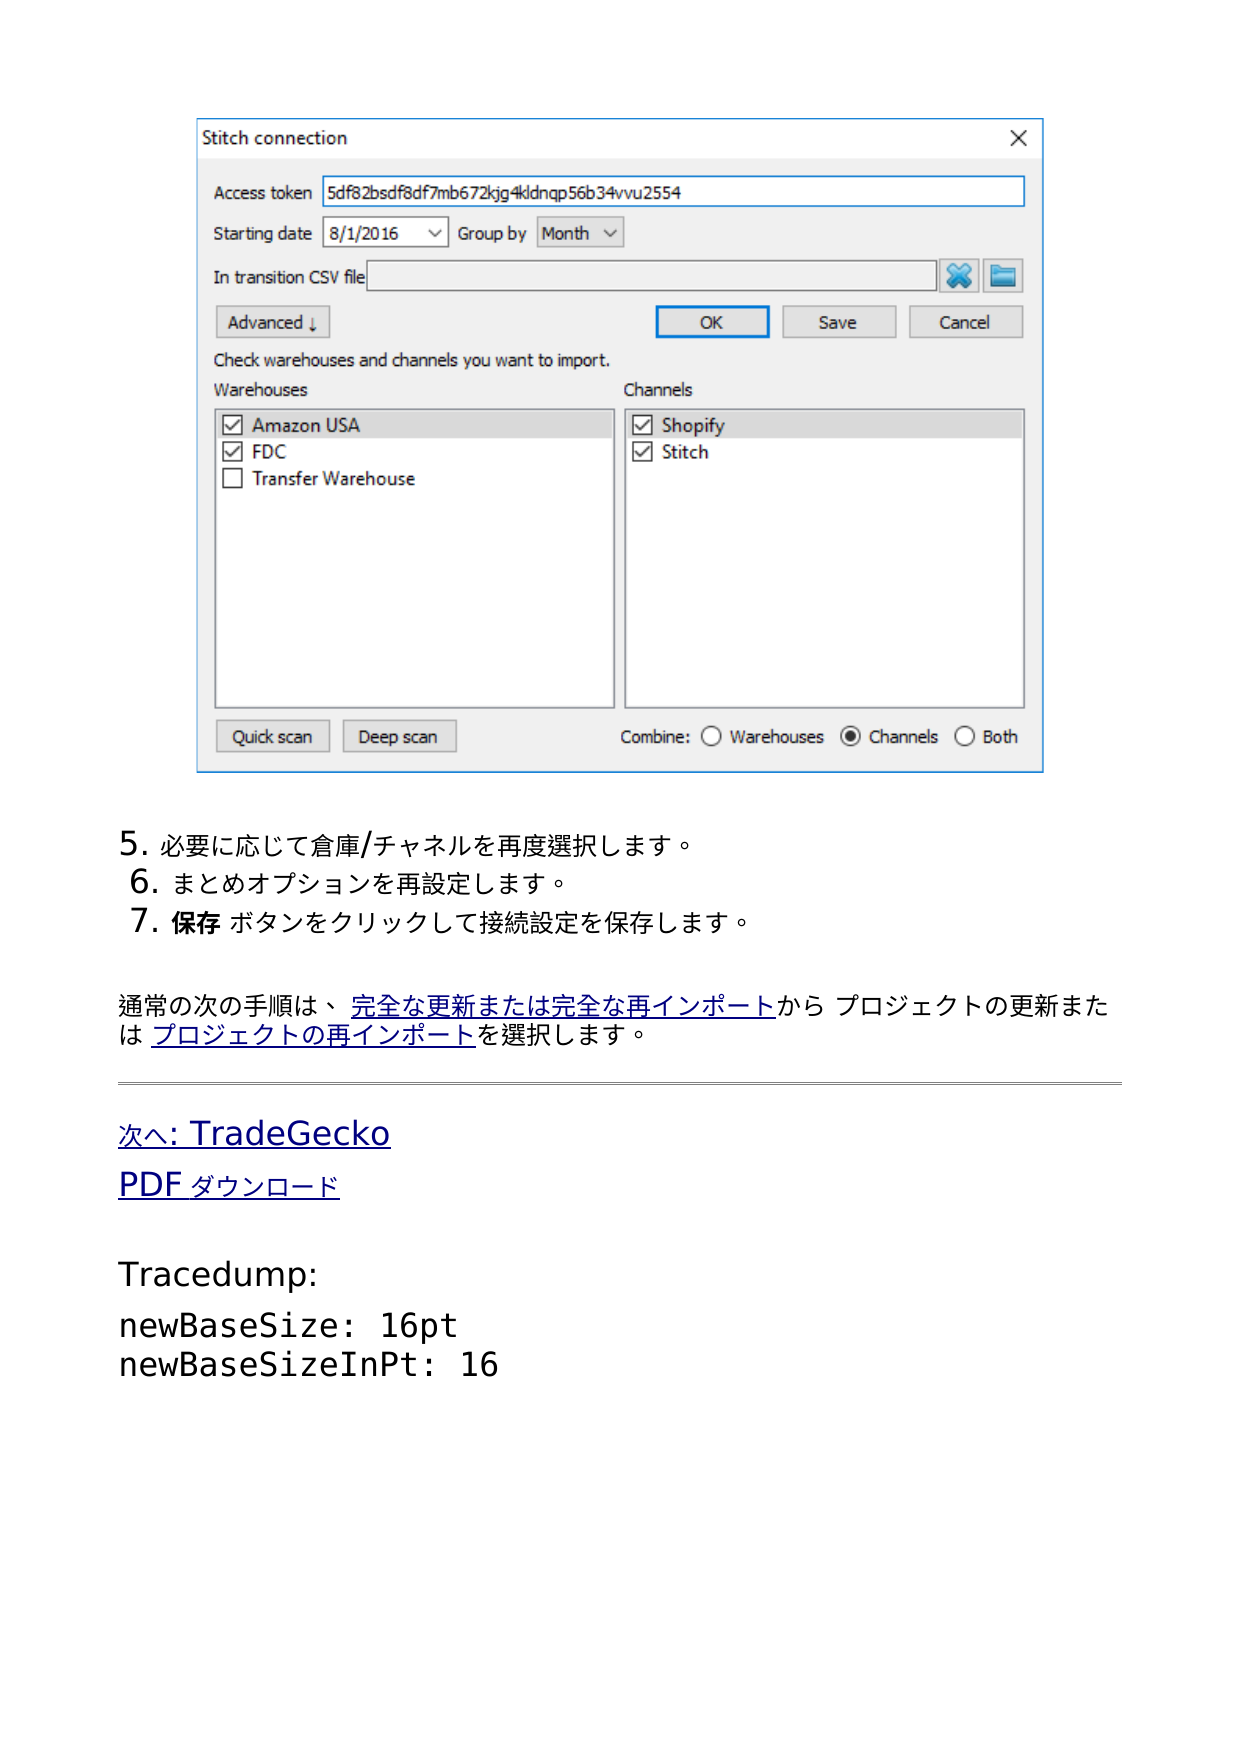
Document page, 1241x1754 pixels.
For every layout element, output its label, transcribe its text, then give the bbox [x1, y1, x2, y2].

text Tracedump: [118, 1217, 1122, 1294]
text 次へ: TradeGecko [118, 1114, 1122, 1153]
text 5. 必要に応じて倉庫/チャネルを再度選択します。 6. まとめオプションを再設定します。 7. 保存 ボタンをクリックして接続設定を保存します。 [118, 824, 1122, 979]
text PDFダウンロード [118, 1165, 1122, 1204]
text newBaseSize: 16pt newBaseSizeInPt: 16 [118, 1307, 1122, 1385]
picture [196, 118, 1044, 773]
text 通常の次の手順は、 完全な更新または完全な再インポートから プロジェクトの更新または プロジェクトの再インポートを選択します。 [118, 992, 1122, 1050]
